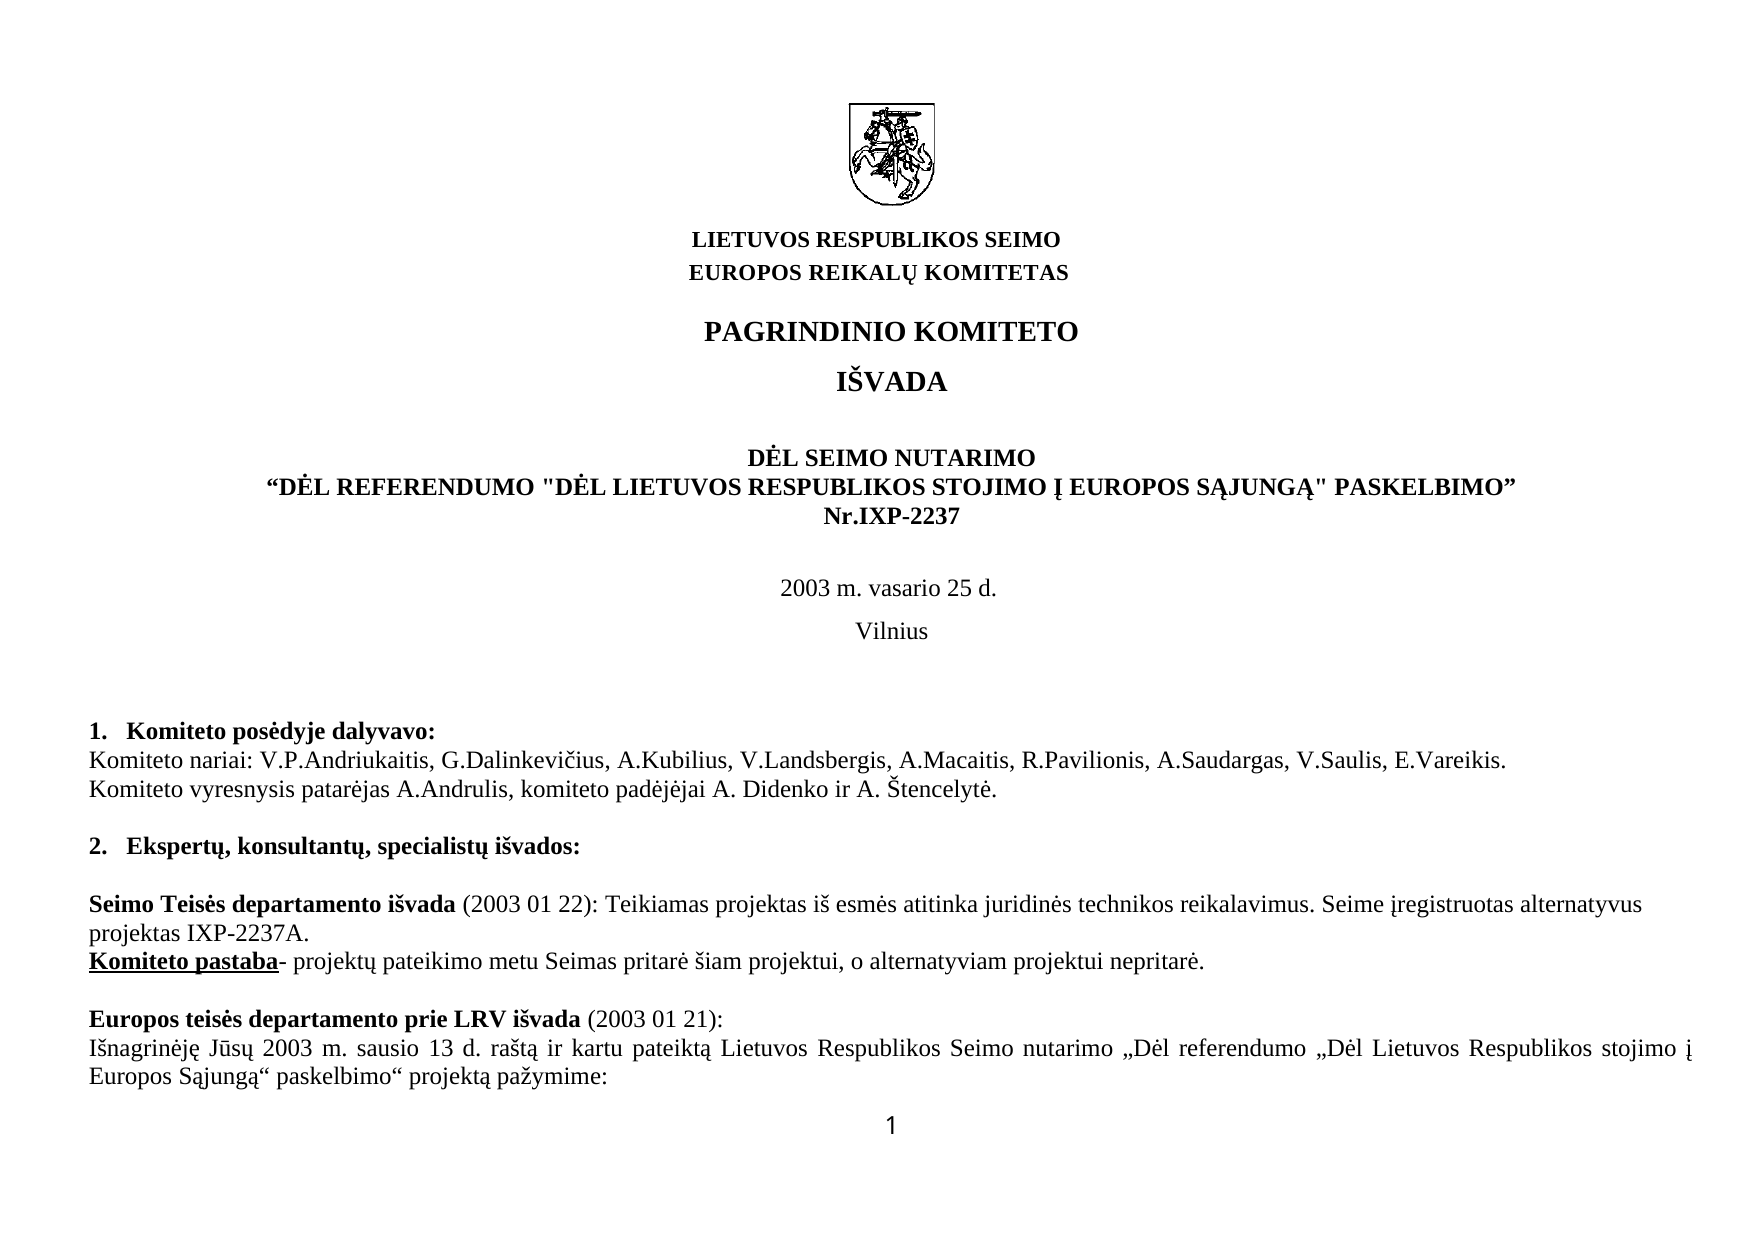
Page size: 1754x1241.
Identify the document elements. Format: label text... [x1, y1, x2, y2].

text Komiteto pastaba- projektų pateikimo metu Seimas pritarė šiam projektui, o alternatyviam projektui nepritarė. [89, 946, 1694, 975]
text Komiteto vyresnysis patarėjas A.Andrulis, komiteto padėjėjai A. Didenko ir A. Štencelytė. [89, 774, 1694, 803]
text DĖL SEIMO NUTARIMO [89, 443, 1694, 472]
text Seimo Teisės departamento išvada (2003 01 22): Teikiamas projektas iš esmės atitinka juridinės technikos reikalavimus. Seime įregistruotas alternatyvus projektas IXP-2237A. [89, 889, 1694, 946]
list Ekspertų, konsultantų, specialistų išvados: [89, 831, 1694, 860]
subtitle PAGRINDINIO KOMITETO [89, 314, 1694, 347]
text Nr.IXP-2237 [89, 501, 1694, 529]
text Išnagrinėję Jūsų 2003 m. sausio 13 d. raštą ir kartu pateiktą Lietuvos Respublikos Seimo nutarimo „Dėl referendumo „Dėl Lietuvos Respublikos stojimo į Europos Sąjungą“ paskelbimo“ projektą pažymime: [89, 1033, 1694, 1090]
text Komiteto nariai: V.P.Andriukaitis, G.Dalinkevičius, A.Kubilius, V.Landsbergis, A.Macaitis, R.Pavilionis, A.Saudargas, V.Saulis, E.Vareikis. [89, 745, 1694, 774]
text Europos teisės departamento prie LRV išvada (2003 01 21): [89, 1004, 1694, 1033]
text “DĖL REFERENDUMO "DĖL LIETUVOS RESPUBLIKOS STOJIMO Į EUROPOS SĄJUNGĄ" PASKELBIMO” [89, 472, 1694, 501]
text EUROPOS REIKALŲ KOMITETAS [89, 259, 1693, 285]
text Vilnius [89, 616, 1694, 644]
text LIETUVOS RESPUBLIKOS SEIMO [89, 226, 1664, 252]
text 2003 m. vasario 25 d. [89, 573, 1694, 601]
list Komiteto posėdyje dalyvavo: [89, 716, 1694, 745]
subtitle IŠVADA [89, 364, 1694, 398]
